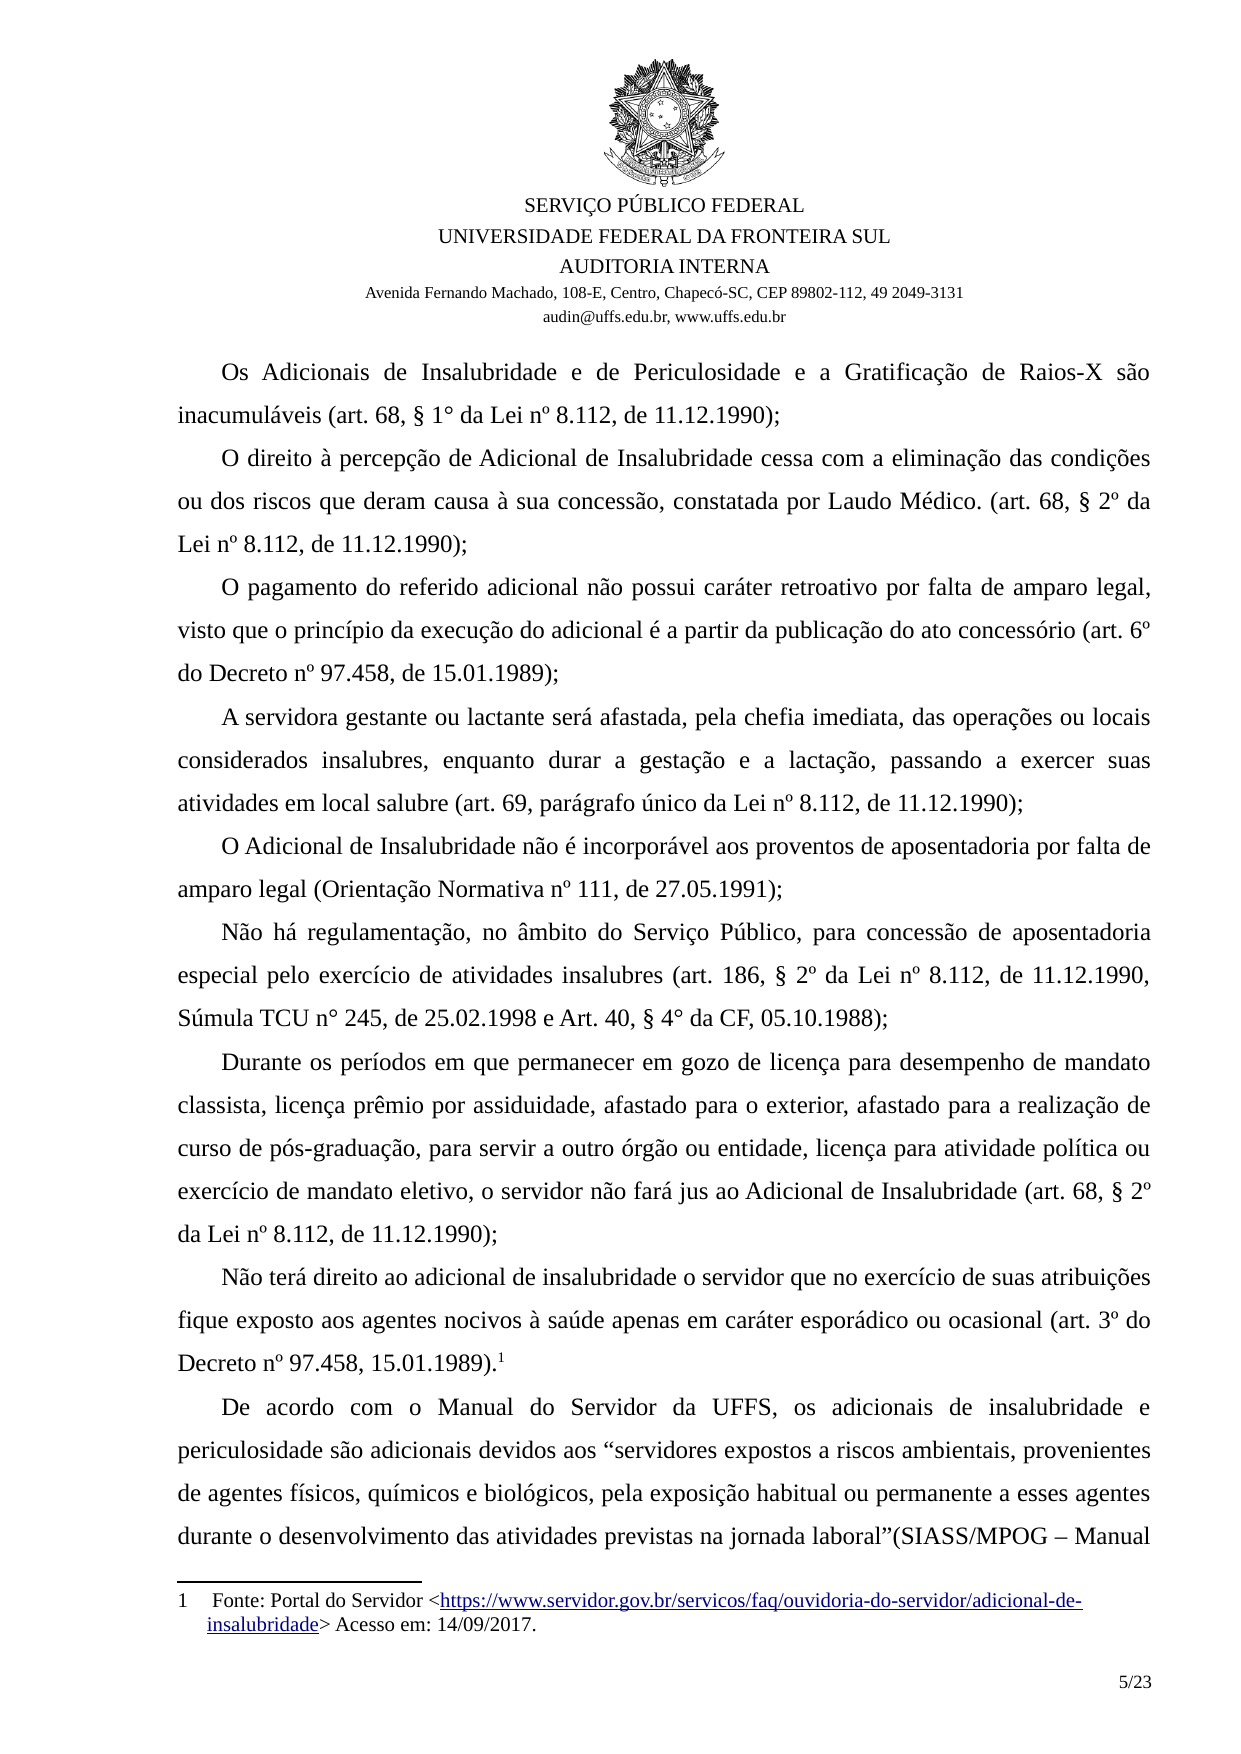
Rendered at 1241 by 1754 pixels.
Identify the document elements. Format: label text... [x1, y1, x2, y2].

text O Adicional de Insalubridade não é incorporável aos proventos de aposentadoria por falta de amparo legal (Orientação Normativa nº 111, de 27.05.1991); [177, 831, 1152, 903]
text Não há regulamentação, no âmbito do Serviço Público, para concessão de aposentadoria especial pelo exercício de atividades insalubres (art. 186, § 2º da Lei nº 8.112, de 11.12.1990, Súmula TCU n° 245, de 25.02.1998 e Art. 40, § 4° da CF, 05.10.1988); [177, 917, 1152, 1032]
text A servidora gestante ou lactante será afastada, pela chefia imediata, das operações ou locais considerados insalubres, enquanto durar a gestação e a lactação, passando a exercer suas atividades em local salubre (art. 69, parágrafo único da Lei nº 8.112, de 11.12.1990); [177, 702, 1152, 817]
text Os Adicionais de Insalubridade e de Periculosidade e a Gratificação de Raios-X são inacumuláveis (art. 68, § 1° da Lei nº 8.112, de 11.12.1990); [177, 357, 1152, 428]
text Fonte: Portal do Servidor <https://www.servidor.gov.br/servicos/faq/ouvidoria-do-servidor/adicional-de-insalubridade> Acesso em: 14/09/2017. [177, 1588, 1152, 1636]
text O direito à percepção de Adicional de Insalubridade cessa com a eliminação das condições ou dos riscos que deram causa à sua concessão, constatada por Laudo Médico. (art. 68, § 2º da Lei nº 8.112, de 11.12.1990); [177, 443, 1152, 558]
text O pagamento do referido adicional não possui caráter retroativo por falta de amparo legal, visto que o princípio da execução do adicional é a partir da publicação do ato concessório (art. 6º do Decreto nº 97.458, de 15.01.1989); [177, 572, 1152, 687]
text Durante os períodos em que permanecer em gozo de licença para desempenho de mandato classista, licença prêmio por assiduidade, afastado para o exterior, afastado para a realização de curso de pós-graduação, para servir a outro órgão ou entidade, licença para atividade política ou exercício de mandato eletivo, o servidor não fará jus ao Adicional de Insalubridade (art. 68, § 2º da Lei nº 8.112, de 11.12.1990); [177, 1047, 1152, 1248]
text De acordo com o Manual do Servidor da UFFS, os adicionais de insalubridade e periculosidade são adicionais devidos aos “servidores expostos a riscos ambientais, provenientes de agentes físicos, químicos e biológicos, pela exposição habitual ou permanente a esses agentes durante o desenvolvimento das atividades previstas na jornada laboral”(SIASS/MPOG – Manual [177, 1392, 1152, 1550]
text Não terá direito ao adicional de insalubridade o servidor que no exercício de suas atribuições fique exposto aos agentes nocivos à saúde apenas em caráter esporádico ou ocasional (art. 3º do Decreto nº 97.458, 15.01.1989). [177, 1262, 1152, 1377]
